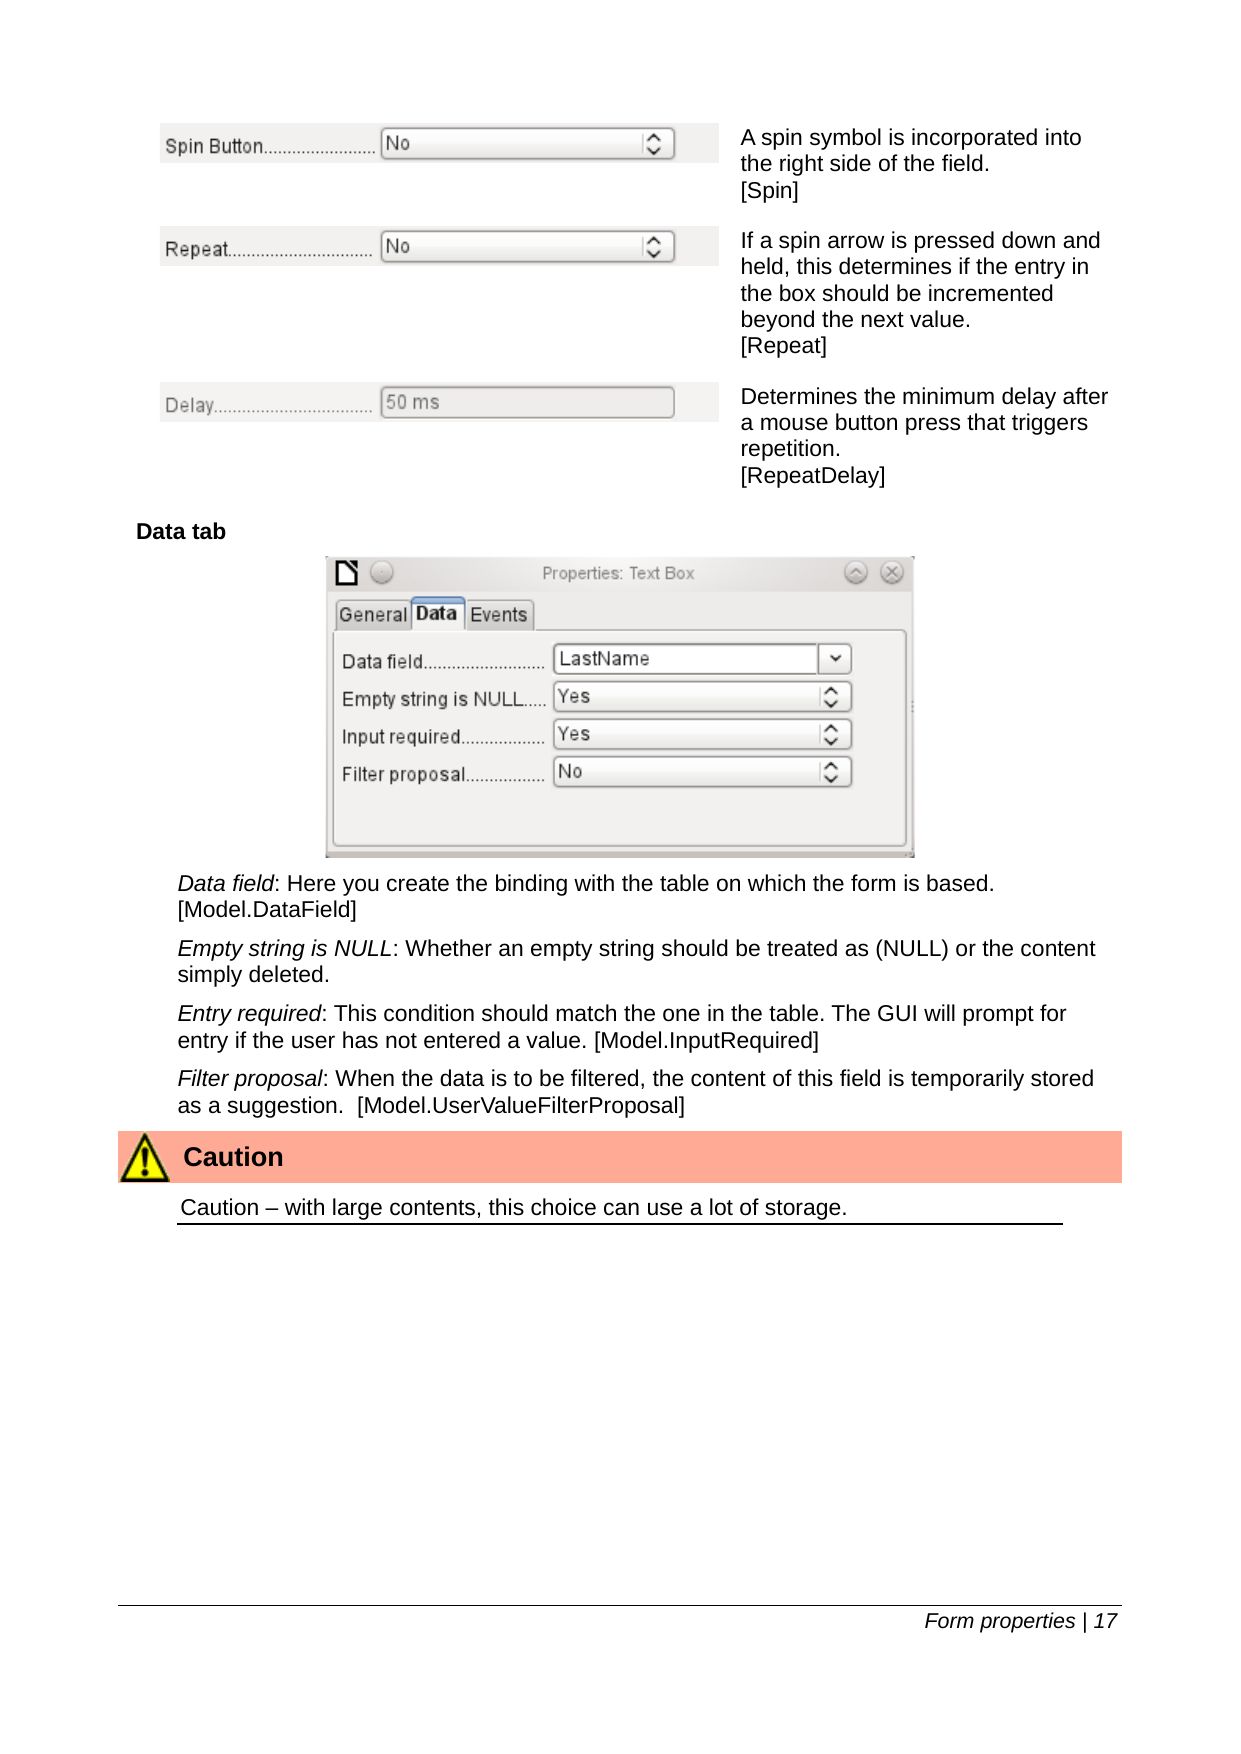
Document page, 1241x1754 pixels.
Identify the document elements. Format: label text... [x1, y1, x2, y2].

text Caution – with large contents, this choice can use a lot of storage. [177, 1190, 1063, 1223]
text Data field: Here you create the binding with the table on which the form is based. [Model.DataField] [177, 870, 1122, 922]
text Filter proposal: When the data is to be filtered, the content of this field is temporarily stored as a suggestion. [Model.UserValueFilterProposal] [177, 1065, 1122, 1118]
subtitle Caution [118, 1131, 1122, 1183]
table_cell If a spin arrow is pressed down and held, this determines if the entry in the box should be incremented beyond the next value. [Repeat] [735, 221, 1122, 377]
text Entry required: This condition should match the one in the table. The GUI will prompt for entry if the user has not entered a value. [Model.InputRequired] [177, 1000, 1122, 1053]
table_cell A spin symbol is incorporated into the right side of the field. [Spin] [735, 118, 1122, 221]
picture [159, 226, 719, 266]
picture [159, 123, 719, 163]
text Data tab [136, 518, 1122, 544]
picture [159, 382, 719, 422]
picture [119, 1131, 170, 1182]
table_cell [144, 118, 734, 221]
table_cell [144, 377, 734, 506]
table_cell [144, 221, 734, 377]
table_cell Determines the minimum delay after a mouse button press that triggers repetition. [RepeatDelay] [735, 377, 1122, 506]
text Empty string is NULL: Whether an empty string should be treated as (NULL) or the content simply deleted. [177, 935, 1122, 988]
picture [325, 556, 915, 858]
